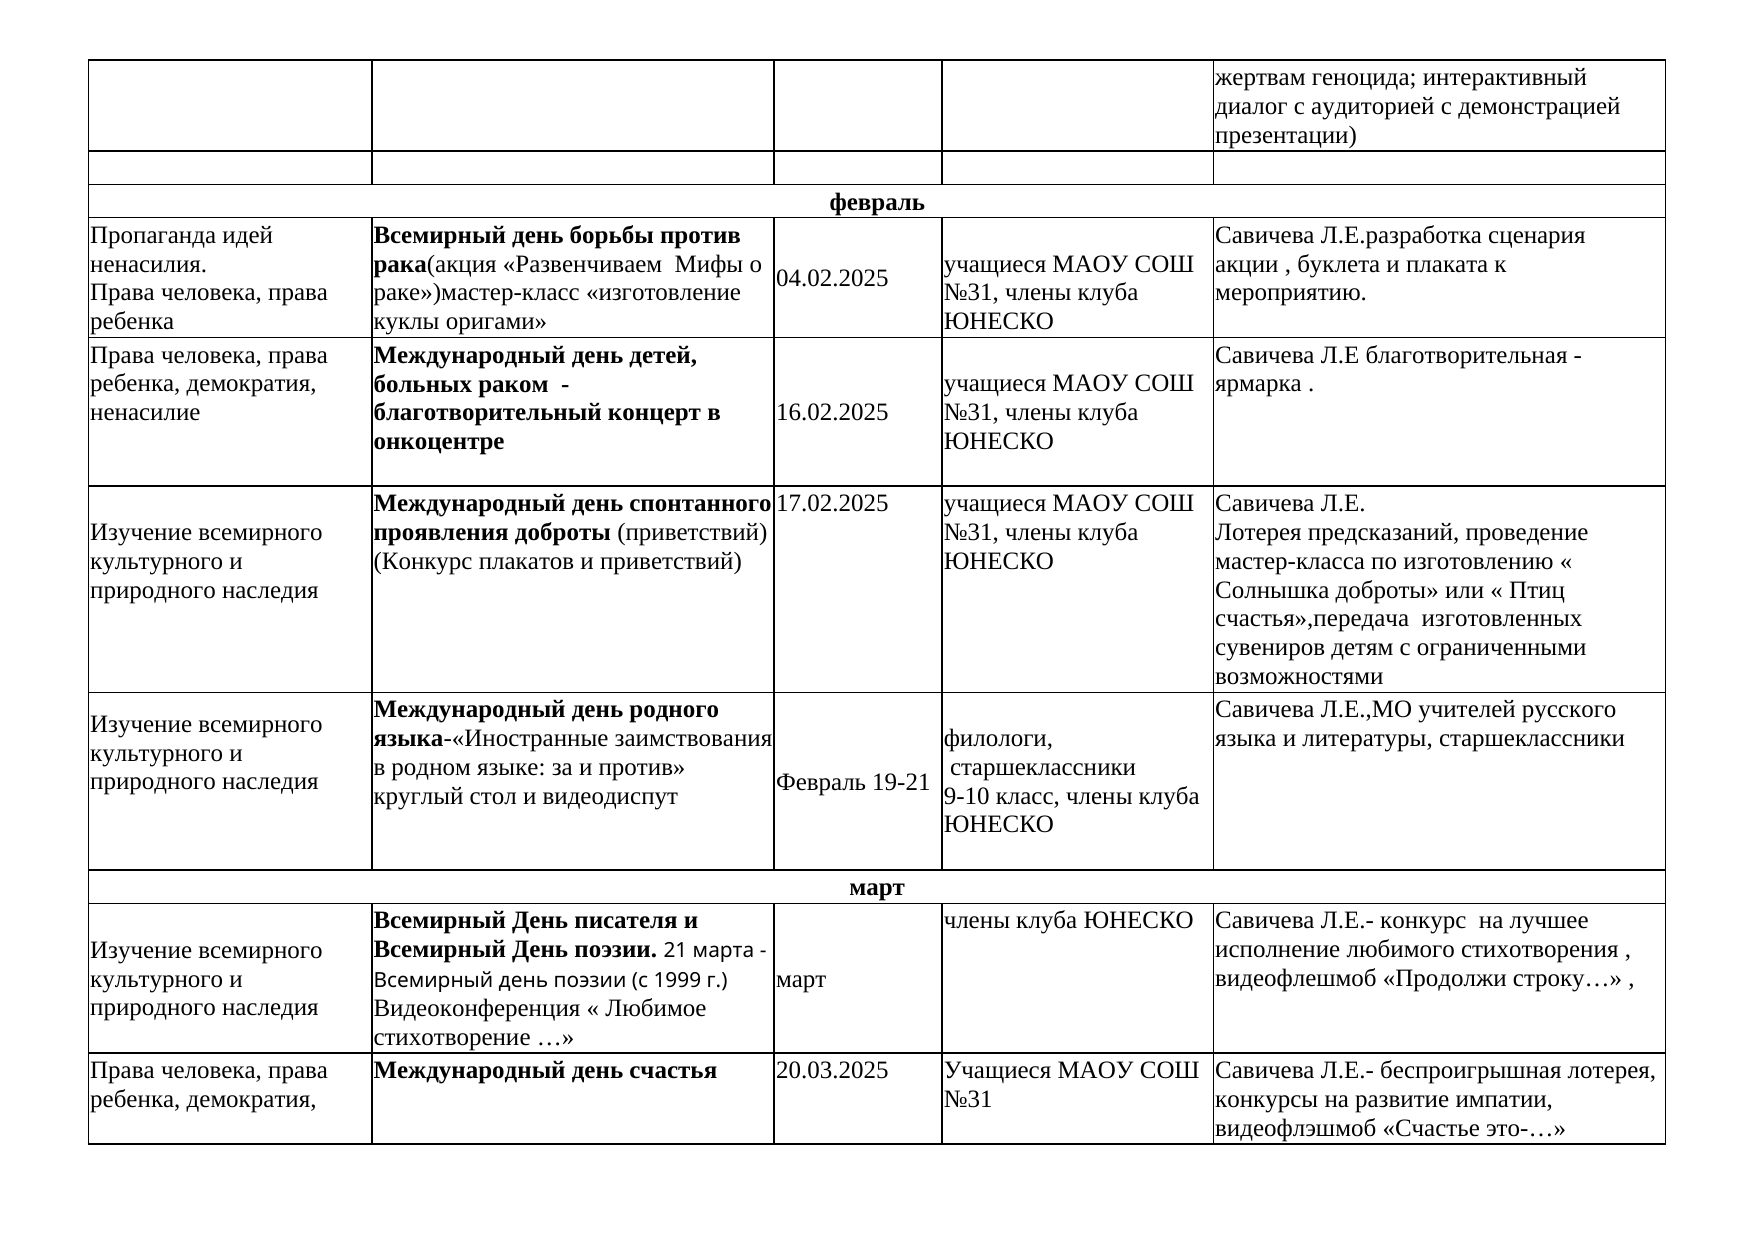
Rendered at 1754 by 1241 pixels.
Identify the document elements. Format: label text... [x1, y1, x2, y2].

table_cell [89, 152, 371, 183]
table_cell Савичева Л.Е благотворительная -ярмарка . [1214, 338, 1665, 485]
table_cell Учащиеся МАОУ СОШ №31 [943, 1054, 1213, 1143]
table_cell 17.02.2025 [775, 487, 941, 691]
table_cell Изучение всемирного культурного и природного наследия [89, 487, 371, 691]
table_cell Савичева Л.Е.разработка сценария акции , буклета и плаката к мероприятию. [1214, 218, 1665, 337]
table_cell Изучение всемирного культурного и природного наследия [89, 904, 371, 1052]
table_cell Международный день детей, больных раком -благотворительный концерт в онкоцентре [373, 338, 773, 485]
table_cell Международный день счастья [373, 1054, 773, 1143]
table_cell Савичева Л.Е.- беспроигрышная лотерея, конкурсы на развитие импатии, видеофлэшмоб «Счастье это-…» [1214, 1054, 1665, 1143]
table_cell жертвам геноцида; интерактивный диалог с аудиторией с демонстрацией презентации) [1214, 61, 1665, 150]
table_cell Февраль 19-21 [775, 693, 941, 869]
table_cell Изучение всемирного культурного и природного наследия [89, 693, 371, 869]
table_cell [775, 152, 941, 183]
table_cell [1214, 152, 1665, 183]
table_cell Международный день спонтанного проявления доброты (приветствий) (Конкурс плакатов и приветствий) [373, 487, 773, 691]
table_cell учащиеся МАОУ СОШ №31, члены клуба ЮНЕСКО [943, 218, 1213, 337]
table_cell 04.02.2025 [775, 218, 941, 337]
table_cell Международный день родного языка-«Иностранные заимствования в родном языке: за и против» круглый стол и видеодиспут [373, 693, 773, 869]
table_cell Всемирный день борьбы против рака(акция «Развенчиваем Мифы о раке»)мастер-класс «изготовление куклы оригами» [373, 218, 773, 337]
table_cell члены клуба ЮНЕСКО [943, 904, 1213, 1052]
table_cell 16.02.2025 [775, 338, 941, 485]
table_cell [373, 61, 773, 150]
table_cell 20.03.2025 [775, 1054, 941, 1143]
table_cell [943, 152, 1213, 183]
table_cell Савичева Л.Е. Лотерея предсказаний, проведение мастер-класса по изготовлению « Солнышка доброты» или « Птиц счастья»,передача изготовленных сувениров детям с ограниченными возможностями [1214, 487, 1665, 691]
table_cell [373, 152, 773, 183]
table_cell март [775, 904, 941, 1052]
table_cell Права человека, права ребенка, демократия, ненасилие [89, 338, 371, 485]
table_cell Всемирный День писателя и Всемирный День поэзии. 21 марта - Всемирный день поэзии (с 1999 г.) Видеоконференция « Любимое стихотворение …» [373, 904, 773, 1052]
table_cell март [89, 871, 1665, 902]
table_cell филологи, старшеклассники 9-10 класс, члены клуба ЮНЕСКО [943, 693, 1213, 869]
table_cell [943, 61, 1213, 150]
table_cell Права человека, права ребенка, демократия, [89, 1054, 371, 1143]
table_cell Савичева Л.Е.,МО учителей русского языка и литературы, старшеклассники [1214, 693, 1665, 869]
table_cell февраль [89, 185, 1665, 217]
table_cell Савичева Л.Е.- конкурс на лучшее исполнение любимого стихотворения , видеофлешмоб «Продолжи строку…» , [1214, 904, 1665, 1052]
table_cell учащиеся МАОУ СОШ №31, члены клуба ЮНЕСКО [943, 338, 1213, 485]
table_cell Пропаганда идей ненасилия. Права человека, права ребенка [89, 218, 371, 337]
table_cell [775, 61, 941, 150]
table_cell учащиеся МАОУ СОШ №31, члены клуба ЮНЕСКО [943, 487, 1213, 691]
table_cell [89, 61, 371, 150]
